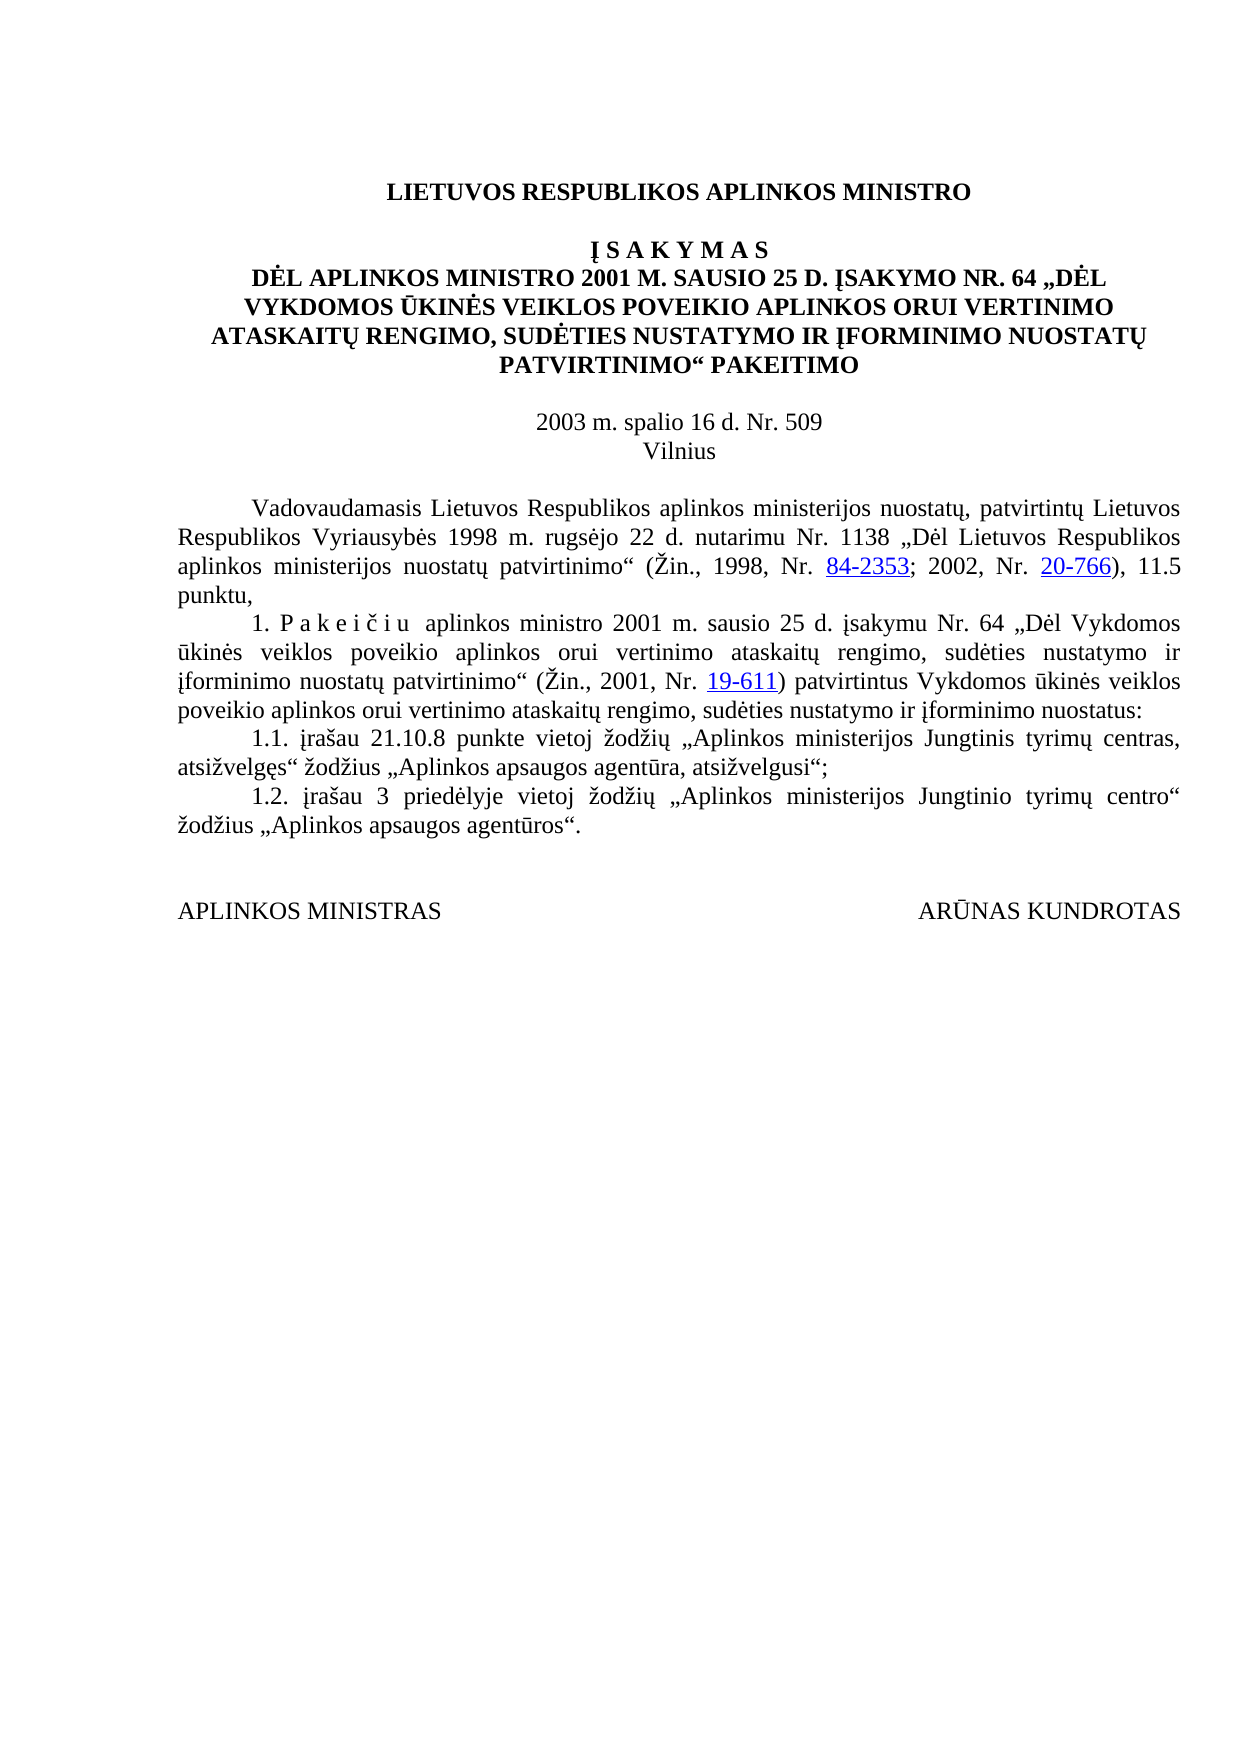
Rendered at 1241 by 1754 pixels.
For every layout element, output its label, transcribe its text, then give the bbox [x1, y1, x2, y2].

text Vadovaudamasis Lietuvos Respublikos aplinkos ministerijos nuostatų, patvirtintų Lietuvos Respublikos Vyriausybės 1998 m. rugsėjo 22 d. nutarimu Nr. 1138 „Dėl Lietuvos Respublikos aplinkos ministerijos nuostatų patvirtinimo“ (Žin., 1998, Nr. 84-2353; 2002, Nr. 20-766), 11.5 punktu, [177, 493, 1181, 608]
text 2003 m. spalio 16 d. Nr. 509 [177, 407, 1181, 436]
text 1.1. įrašau 21.10.8 punkte vietoj žodžių „Aplinkos ministerijos Jungtinis tyrimų centras, atsižvelgęs“ žodžius „Aplinkos apsaugos agentūra, atsižvelgusi“; [177, 723, 1181, 781]
text 1.2. įrašau 3 priedėlyje vietoj žodžių „Aplinkos ministerijos Jungtinio tyrimų centro“ žodžius „Aplinkos apsaugos agentūros“. [177, 781, 1181, 838]
text Į S A K Y M A S [177, 235, 1181, 263]
text dėl aplinkos ministro 2001 m. sausio 25 d. įsakymo Nr. 64 „dėl vykdomos ūkinės veiklos poveikio aplinkos orui vertinimo ataskaitų rengimo, sudėties nustatymo ir įforminimo nuostatų patvirtinimo“ pakeitimo [177, 263, 1181, 378]
text LIETUVOS RESPUBLIKOS APLINKOS MINISTRO [177, 177, 1181, 206]
text Vilnius [177, 436, 1181, 465]
text 1. Pakeičiu aplinkos ministro 2001 m. sausio 25 d. įsakymu Nr. 64 „Dėl Vykdomos ūkinės veiklos poveikio aplinkos orui vertinimo ataskaitų rengimo, sudėties nustatymo ir įforminimo nuostatų patvirtinimo“ (Žin., 2001, Nr. 19-611) patvirtintus Vykdomos ūkinės veiklos poveikio aplinkos orui vertinimo ataskaitų rengimo, sudėties nustatymo ir įforminimo nuostatus: [177, 608, 1181, 723]
text APLINKOS MINISTRAS ARŪNAS KUNDROTAS [177, 896, 1181, 925]
